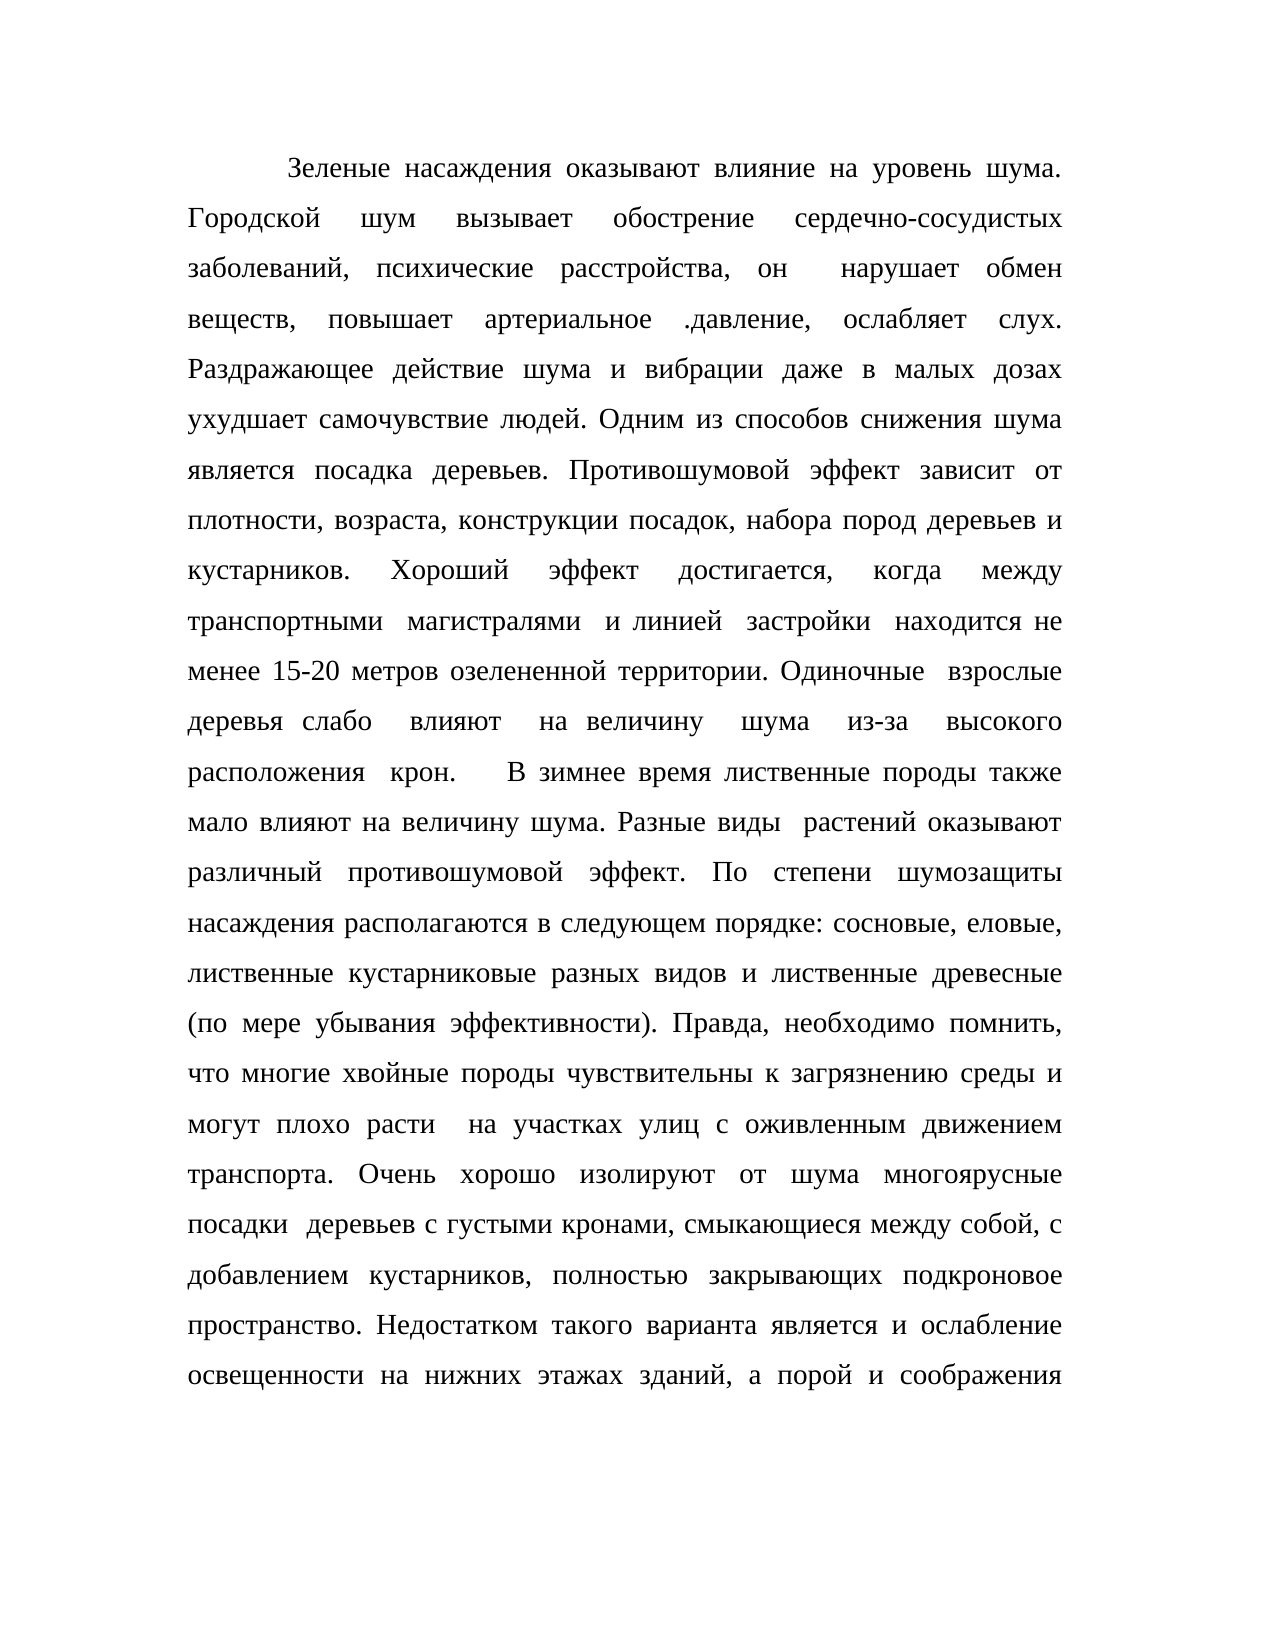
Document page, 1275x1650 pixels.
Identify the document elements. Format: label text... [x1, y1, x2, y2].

text Зеленые насаждения оказывают влияние на уровень шума. Городской шум вызывает обострение сердечно-сосудистых заболеваний, психические расстройства, он нарушает обмен веществ, повышает артериальное .давление, ослабляет слух. Раздражающее действие шума и вибрации даже в малых дозах ухудшает самочувствие людей. Одним из способов снижения шума является посадка деревьев. Противошумовой эффект зависит от плотности, возраста, конструкции посадок, набора пород деревьев и кустарников. Хороший эффект достигается, когда между транспортными магистралями и линией застройки находится не менее 15-20 метров озелененной территории. Одиночные взрослые деревья слабо влияют на величину шума из-за высокого расположения крон. В зимнее время лиственные породы также мало влияют на величину шума. Разные виды растений оказывают различный противошумовой эффект. По степени шумозащиты насаждения располагаются в следующем порядке: сосновые, еловые, лиственные кустарниковые разных видов и лиственные древесные (по мере убывания эффективности). Правда, необходимо помнить, что многие хвойные породы чувствительны к загрязнению среды и могут плохо расти на участках улиц с оживленным движением транспорта. Очень хорошо изолируют от шума многоярусные посадки деревьев с густыми кронами, смыкающиеся между собой, с добавлением кустарников, полностью закрывающих подкроновое пространство. Недостатком такого варианта является и ослабление освещенности на нижних этажах зданий, а порой и соображения [187, 150, 1063, 1391]
